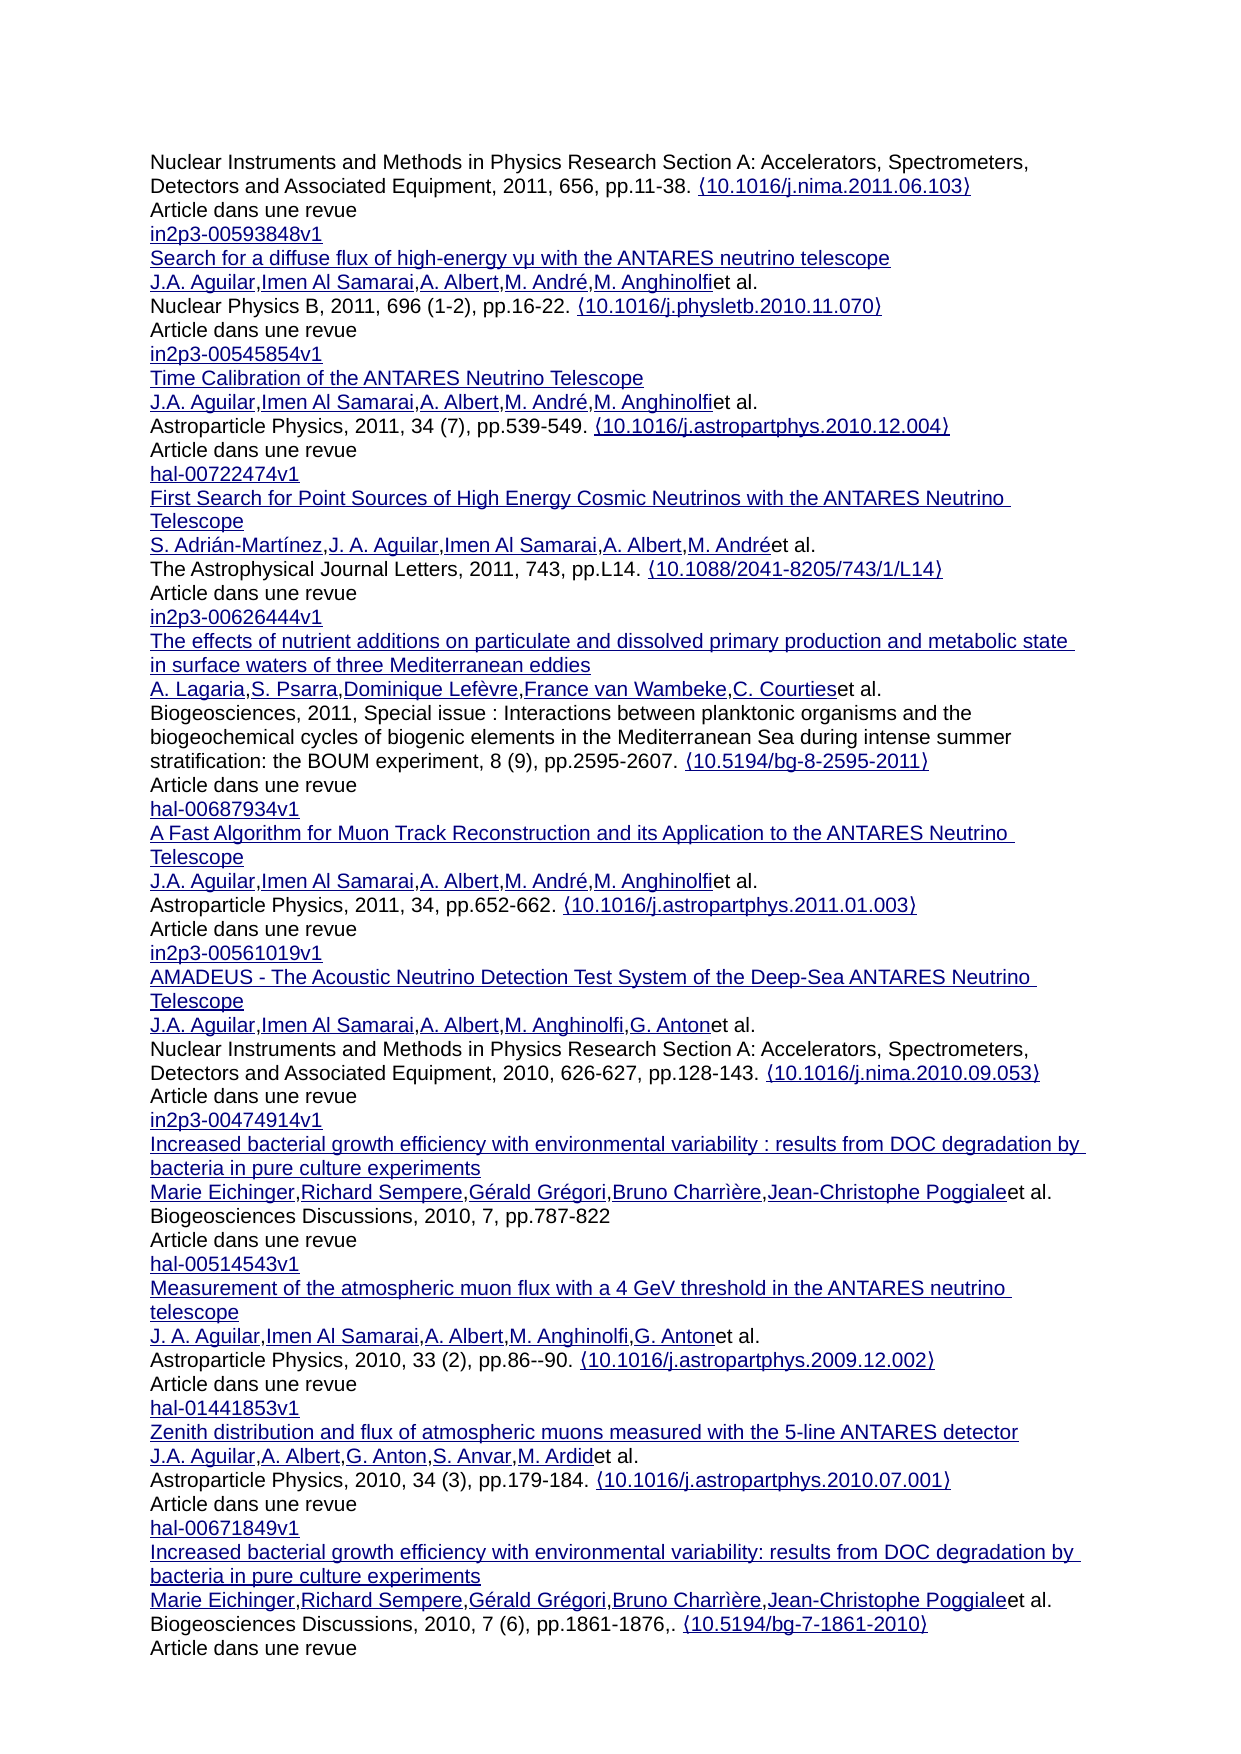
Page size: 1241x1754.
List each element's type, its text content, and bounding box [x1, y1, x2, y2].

table_cell Measurement of the atmospheric muon flux with a 4 GeV threshold in the ANTARES neutrino telescope J. A. Aguilar,Imen Al Samarai,A. Albert,M. Anghinolfi,G. Antonet al. Astroparticle Physics, 2010, 33 (2), pp.86--90. ⟨10.1016/j.astropartphys.2009.12.002⟩ Article dans une revue hal-01441853v1 [150, 1276, 1090, 1420]
table_cell AMADEUS - The Acoustic Neutrino Detection Test System of the Deep-Sea ANTARES Neutrino Telescope J.A. Aguilar,Imen Al Samarai,A. Albert,M. Anghinolfi,G. Antonet al. Nuclear Instruments and Methods in Physics Research Section A: Accelerators, Spectrometers, Detectors and Associated Equipment, 2010, 626-627, pp.128-143. ⟨10.1016/j.nima.2010.09.053⟩ Article dans une revue in2p3-00474914v1 [150, 965, 1090, 1132]
table_cell Time Calibration of the ANTARES Neutrino Telescope J.A. Aguilar,Imen Al Samarai,A. Albert,M. André,M. Anghinolfiet al. Astroparticle Physics, 2011, 34 (7), pp.539-549. ⟨10.1016/j.astropartphys.2010.12.004⟩ Article dans une revue hal-00722474v1 [150, 366, 1090, 485]
table_cell A Fast Algorithm for Muon Track Reconstruction and its Application to the ANTARES Neutrino Telescope J.A. Aguilar,Imen Al Samarai,A. Albert,M. André,M. Anghinolfiet al. Astroparticle Physics, 2011, 34, pp.652-662. ⟨10.1016/j.astropartphys.2011.01.003⟩ Article dans une revue in2p3-00561019v1 [150, 821, 1090, 964]
table_cell Nuclear Instruments and Methods in Physics Research Section A: Accelerators, Spectrometers, Detectors and Associated Equipment, 2011, 656, pp.11-38. ⟨10.1016/j.nima.2011.06.103⟩ Article dans une revue in2p3-00593848v1 [150, 150, 1090, 246]
table_cell Increased bacterial growth efficiency with environmental variability : results from DOC degradation by bacteria in pure culture experiments Marie Eichinger,Richard Sempere,Gérald Grégori,Bruno Charrìère,Jean-Christophe Poggialeet al. Biogeosciences Discussions, 2010, 7, pp.787-822 Article dans une revue hal-00514543v1 [150, 1132, 1090, 1276]
table_cell The effects of nutrient additions on particulate and dissolved primary production and metabolic state in surface waters of three Mediterranean eddies A. Lagaria,S. Psarra,Dominique Lefèvre,France van Wambeke,C. Courtieset al. Biogeosciences, 2011, Special issue : Interactions between planktonic organisms and the biogeochemical cycles of biogenic elements in the Mediterranean Sea during intense summer stratification: the BOUM experiment, 8 (9), pp.2595-2607. ⟨10.5194/bg-8-2595-2011⟩ Article dans une revue hal-00687934v1 [150, 629, 1090, 821]
table_cell Increased bacterial growth efficiency with environmental variability: results from DOC degradation by bacteria in pure culture experiments Marie Eichinger,Richard Sempere,Gérald Grégori,Bruno Charrìère,Jean-Christophe Poggialeet al. Biogeosciences Discussions, 2010, 7 (6), pp.1861-1876,. ⟨10.5194/bg-7-1861-2010⟩ Article dans une revue [150, 1540, 1090, 1659]
table_cell Zenith distribution and flux of atmospheric muons measured with the 5-line ANTARES detector J.A. Aguilar,A. Albert,G. Anton,S. Anvar,M. Ardidet al. Astroparticle Physics, 2010, 34 (3), pp.179-184. ⟨10.1016/j.astropartphys.2010.07.001⟩ Article dans une revue hal-00671849v1 [150, 1420, 1090, 1539]
table_cell First Search for Point Sources of High Energy Cosmic Neutrinos with the ANTARES Neutrino Telescope S. Adrián-Martínez,J. A. Aguilar,Imen Al Samarai,A. Albert,M. Andréet al. The Astrophysical Journal Letters, 2011, 743, pp.L14. ⟨10.1088/2041-8205/743/1/L14⟩ Article dans une revue in2p3-00626444v1 [150, 485, 1090, 629]
table_cell Search for a diffuse flux of high-energy νμ with the ANTARES neutrino telescope J.A. Aguilar,Imen Al Samarai,A. Albert,M. André,M. Anghinolfiet al. Nuclear Physics B, 2011, 696 (1-2), pp.16-22. ⟨10.1016/j.physletb.2010.11.070⟩ Article dans une revue in2p3-00545854v1 [150, 246, 1090, 366]
